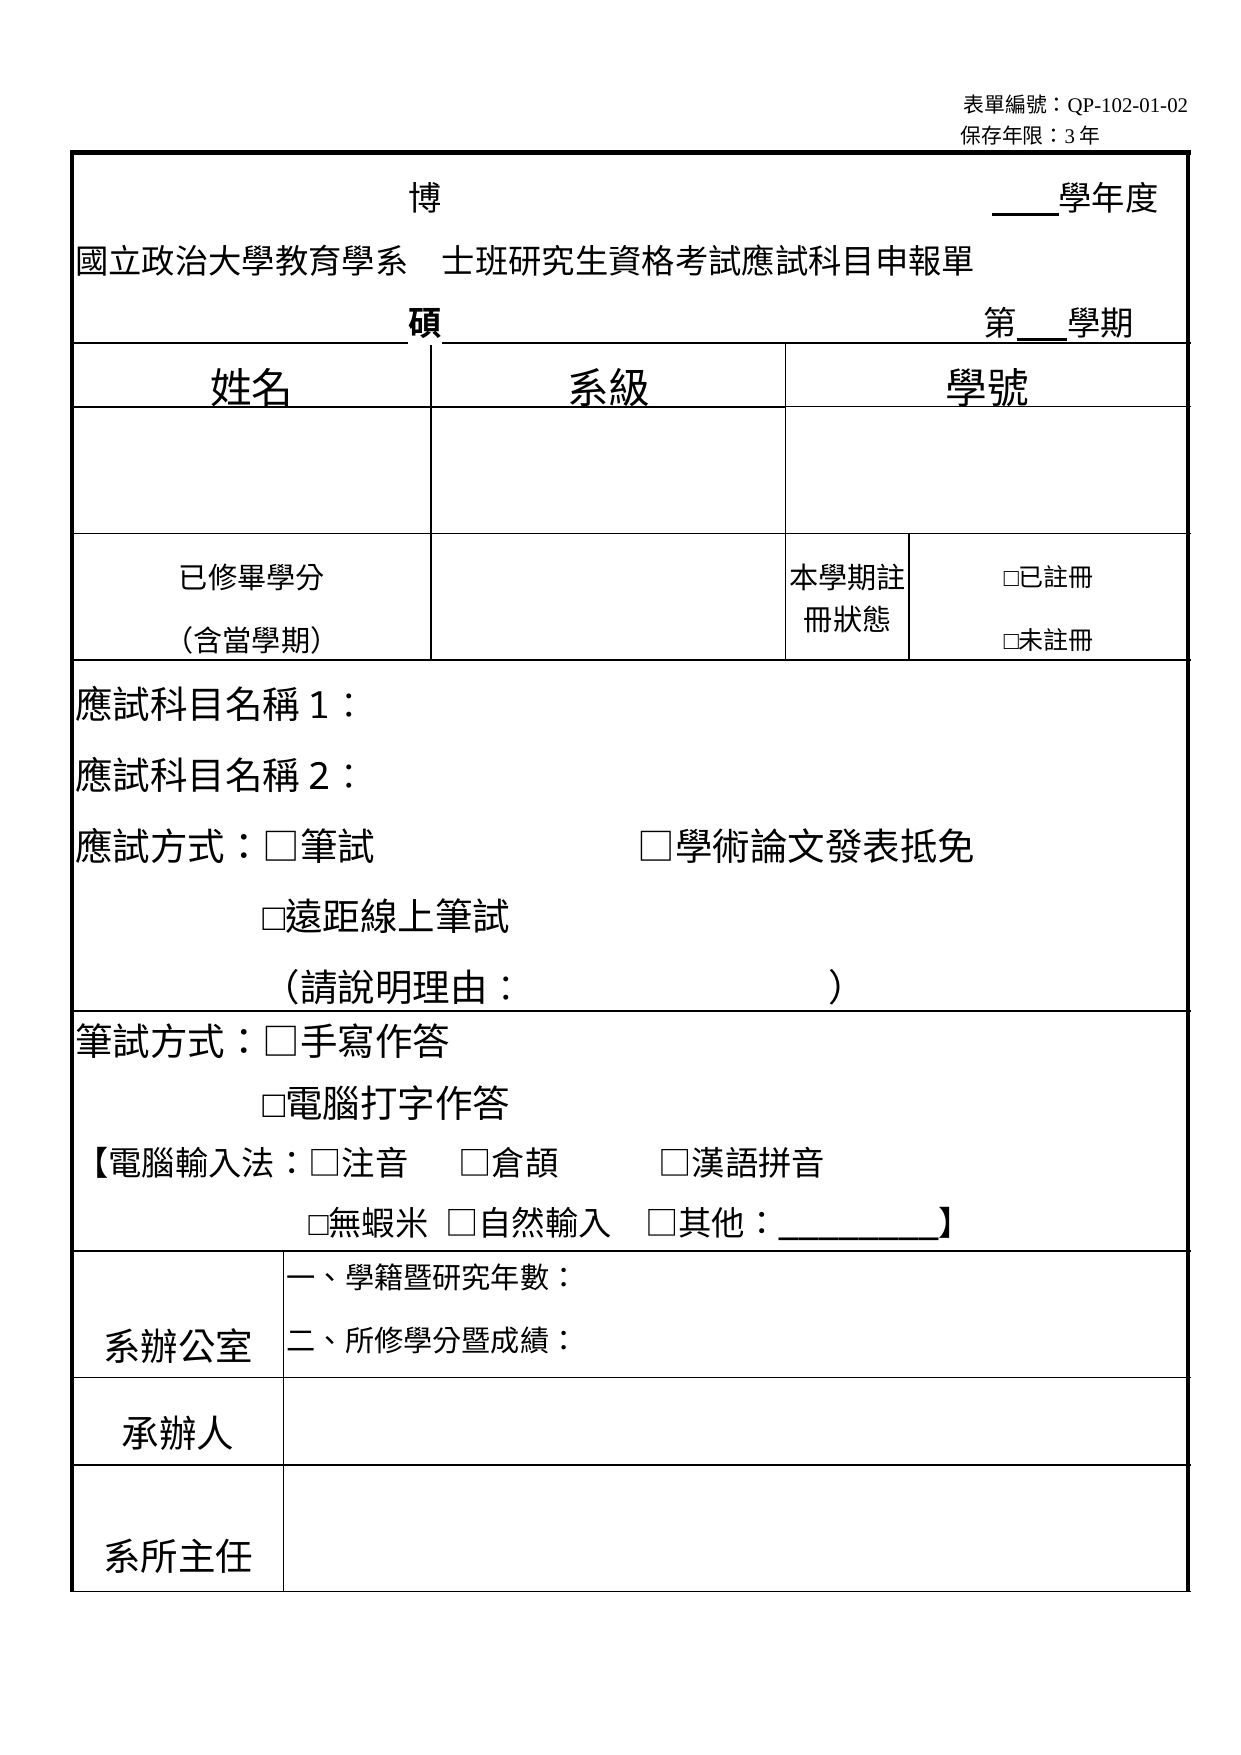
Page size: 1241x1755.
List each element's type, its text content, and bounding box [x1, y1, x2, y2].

table_cell 本學期註冊狀態 [786, 534, 908, 659]
table_cell 應試科目名稱1： 應試科目名稱2： 應試方式：□筆試 □學術論文發表抵免 □遠距線上筆試 （請說明理由： ） [74, 661, 1186, 1010]
table_cell 一、學籍暨研究年數： 二、所修學分暨成績： [284, 1252, 1186, 1377]
table_header 博 學年度 國立政治大學教育學系 士班研究生資格考試應試科目申報單 碩 第 學期 [74, 155, 1186, 342]
table_cell 承辦人 [74, 1378, 283, 1464]
table_cell 筆試方式：□手寫作答 □電腦打字作答 【電腦輸入法：□注音 □倉頡 □漢語拼音 □無蝦米 □自然輸入 □其他：________】 [74, 1012, 1186, 1250]
table_cell 已修畢學分 （含當學期） [74, 534, 430, 659]
table_cell [284, 1466, 1186, 1591]
table_cell 學號 [786, 344, 1186, 406]
table_cell 姓名 [74, 344, 430, 406]
table_cell [74, 408, 430, 533]
table_cell [432, 408, 785, 533]
table_cell 系辦公室 [74, 1252, 283, 1377]
table_cell [786, 407, 1186, 533]
table_cell □已註冊 □未註冊 [910, 534, 1186, 659]
table_cell [432, 534, 785, 659]
table_cell [284, 1378, 1186, 1464]
table_cell 系所主任 [74, 1466, 283, 1591]
table_cell 系級 [432, 344, 785, 406]
